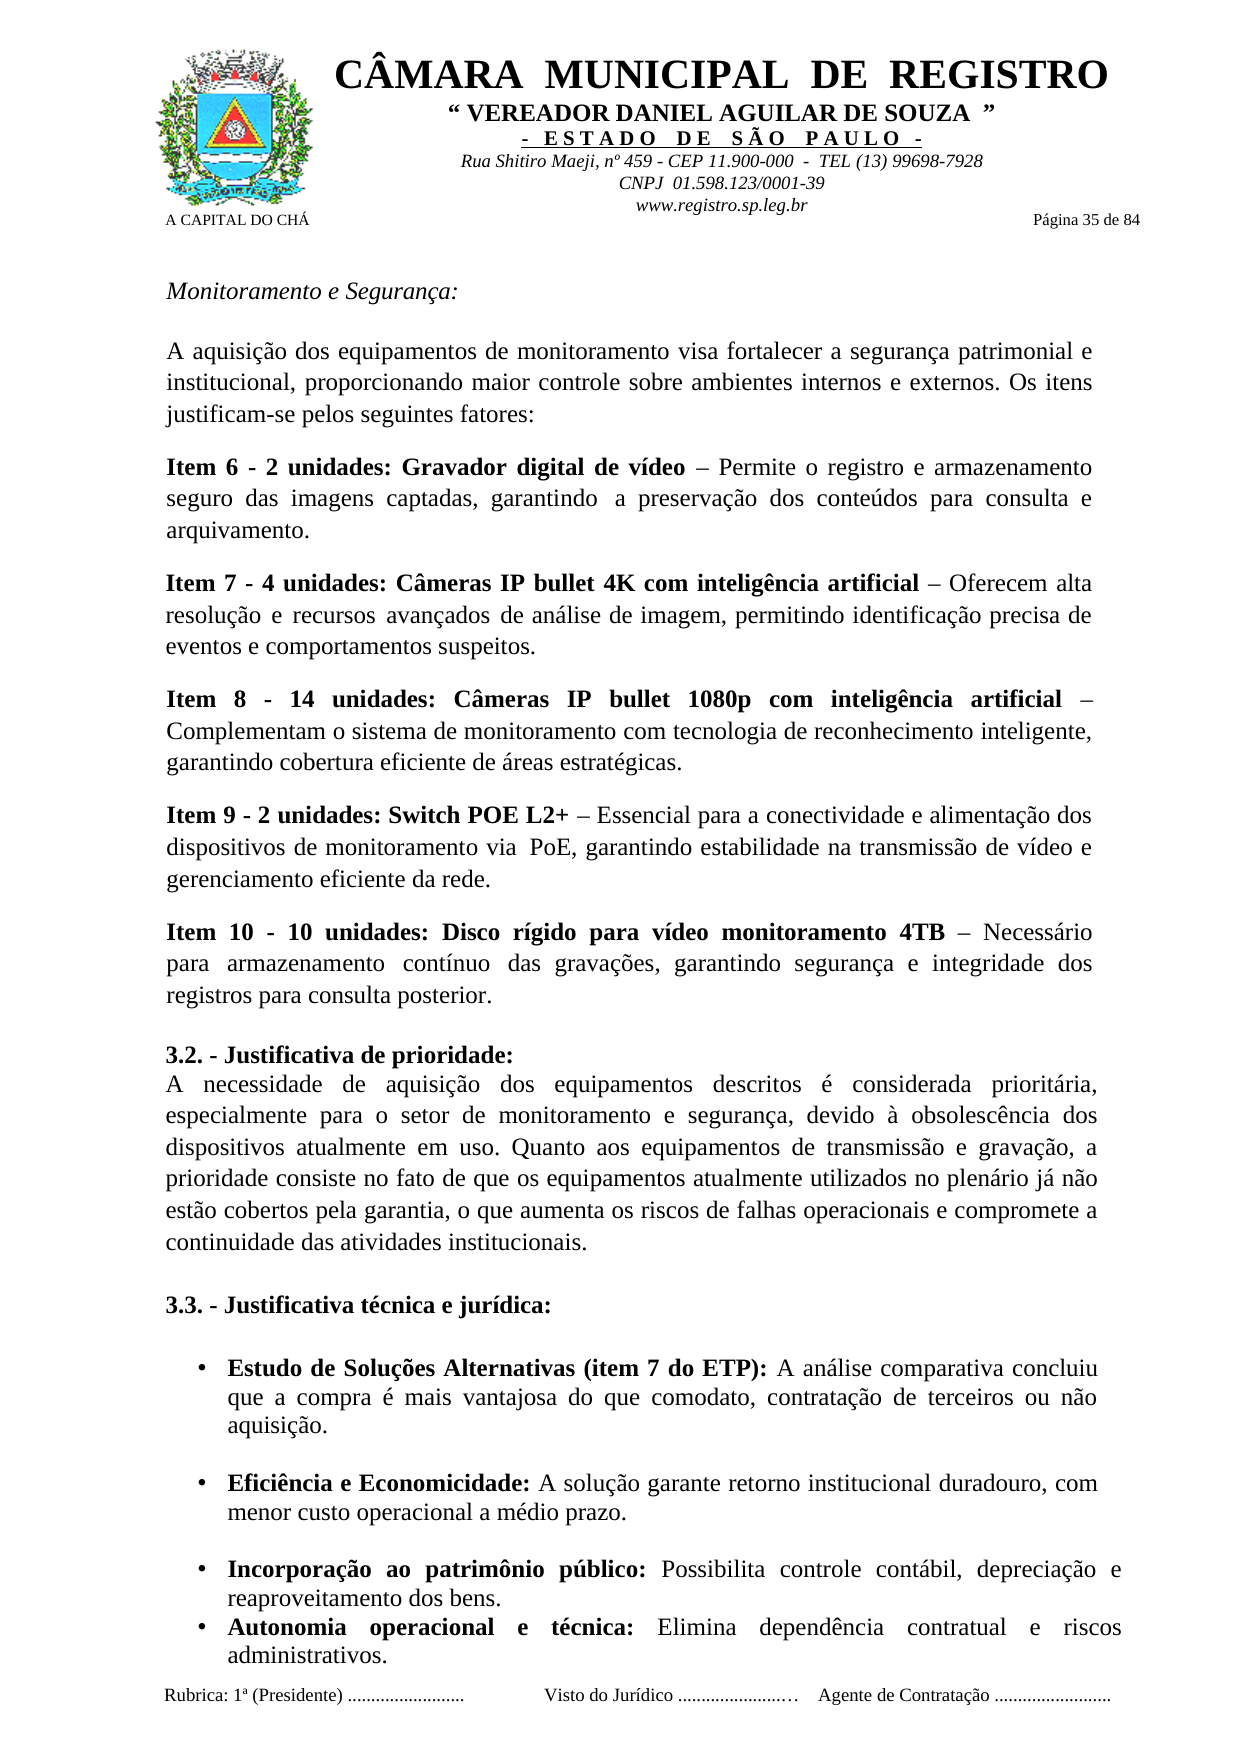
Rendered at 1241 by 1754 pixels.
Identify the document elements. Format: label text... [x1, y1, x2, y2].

text 3.2. - Justificativa de prioridade: [165, 1040, 1122, 1069]
text Item 9 - 2 unidades: Switch POE L2+ – Essencial para a conectividade e alimentação dos dispositivos de monitoramento via PoE, garantindo estabilidade na transmissão de vídeo e gerenciamento eficiente da rede. [166, 801, 1093, 892]
text A aquisição dos equipamentos de monitoramento visa fortalecer a segurança patrimonial e institucional, proporcionando maior controle sobre ambientes internos e externos. Os itens justificam-se pelos seguintes fatores: [166, 336, 1093, 428]
text Item 6 - 2 unidades: Gravador digital de vídeo – Permite o registro e armazenamento seguro das imagens captadas, garantindo a preservação dos conteúdos para consulta e arquivamento. [166, 452, 1093, 544]
text A necessidade de aquisição dos equipamentos descritos é considerada prioritária, especialmente para o setor de monitoramento e segurança, devido à obsolescência dos dispositivos atualmente em uso. Quanto aos equipamentos de transmissão e gravação, a prioridade consiste no fato de que os equipamentos atualmente utilizados no plenário já não estão cobertos pela garantia, o que aumenta os riscos de falhas operacionais e compromete a continuidade das atividades institucionais. [165, 1069, 1098, 1255]
text 3.3. - Justificativa técnica e jurídica: [165, 1290, 1122, 1318]
list Autonomia operacional e técnica: Elimina dependência contratual e riscos administrativos. [198, 1612, 1122, 1669]
list Incorporação ao patrimônio público: Possibilita controle contábil, depreciação e reaproveitamento dos bens. [198, 1554, 1122, 1612]
text Item 7 - 4 unidades: Câmeras IP bullet 4K com inteligência artificial – Oferecem alta resolução e recursos avançados de análise de imagem, permitindo identificação precisa de eventos e comportamentos suspeitos. [165, 568, 1093, 660]
text Item 8 - 14 unidades: Câmeras IP bullet 1080p com inteligência artificial – Complementam o sistema de monitoramento com tecnologia de reconhecimento inteligente, garantindo cobertura eficiente de áreas estratégicas. [166, 684, 1093, 776]
list Eficiência e Economicidade: A solução garante retorno institucional duradouro, com menor custo operacional a médio prazo. [198, 1468, 1098, 1525]
text Item 10 - 10 unidades: Disco rígido para vídeo monitoramento 4TB – Necessário para armazenamento contínuo das gravações, garantindo segurança e integridade dos registros para consulta posterior. [166, 917, 1093, 1008]
subtitle Monitoramento e Segurança: [166, 276, 1122, 305]
list Estudo de Soluções Alternativas (item 7 do ETP): A análise comparativa concluiu que a compra é mais vantajosa do que comodato, contratação de terceiros ou não aquisição. [198, 1353, 1098, 1439]
